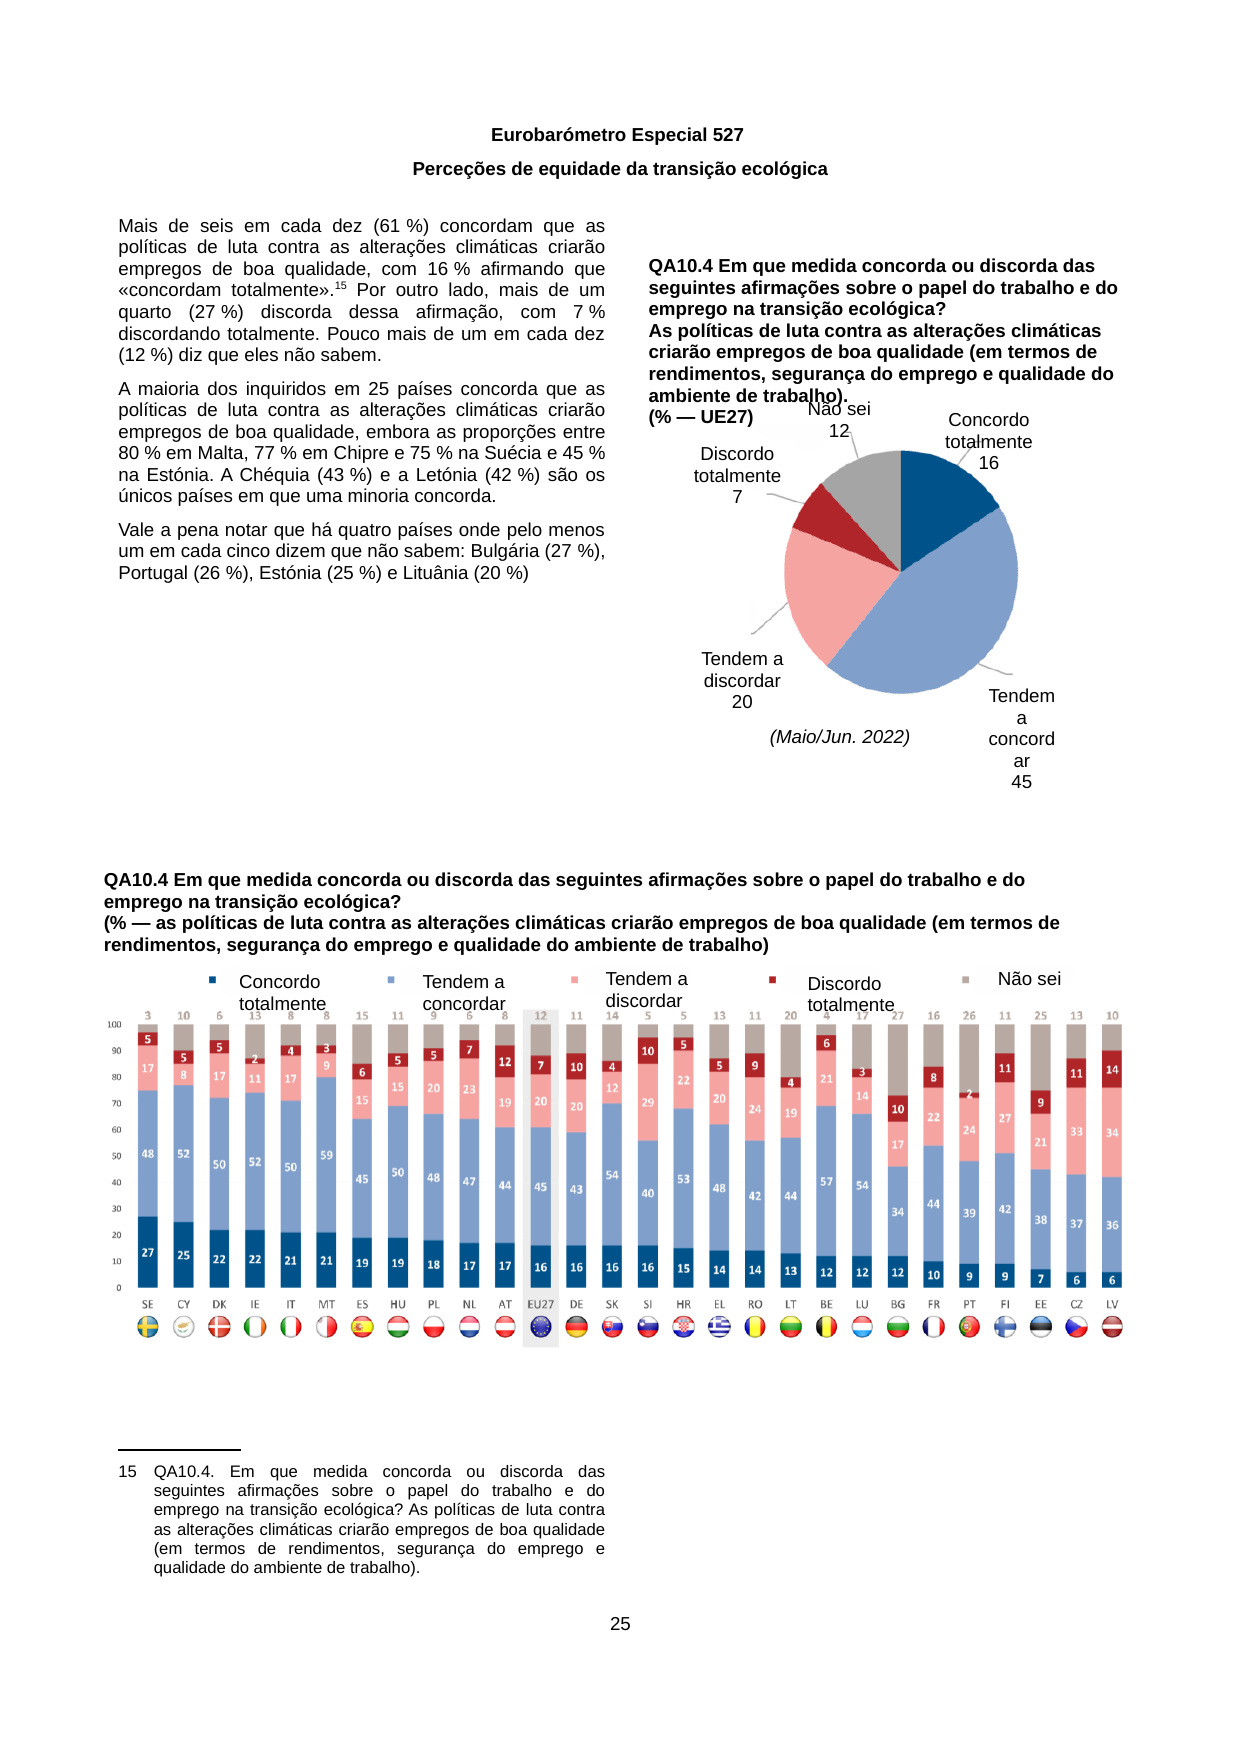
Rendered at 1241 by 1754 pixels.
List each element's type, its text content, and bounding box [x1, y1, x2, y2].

text QA10.4. Em que medida concorda ou discorda das seguintes afirmações sobre o papel do trabalho e do emprego na transição ecológica? As políticas de luta contra as alterações climáticas criarão empregos de boa qualidade (em termos de rendimentos, segurança do emprego e qualidade do ambiente de trabalho). [118, 1462, 605, 1577]
picture [751, 424, 1020, 699]
text Mais de seis em cada dez (61 %) concordam que as políticas de luta contra as alterações climáticas criarão empregos de boa qualidade, com 16 % afirmando que «concordam totalmente». Por outro lado, mais de um quarto (27 %) discorda dessa afirmação, com 7 % discordando totalmente. Pouco mais de um em cada dez (12 %) diz que eles não sabem. [118, 214, 605, 365]
picture [98, 963, 1127, 1353]
text Vale a pena notar que há quatro países onde pelo menos um em cada cinco dizem que não sabem: Bulgária (27 %), Portugal (26 %), Estónia (25 %) e Lituânia (20 %) [118, 518, 605, 583]
text A maioria dos inquiridos em 25 países concorda que as políticas de luta contra as alterações climáticas criarão empregos de boa qualidade, embora as proporções entre 80 % em Malta, 77 % em Chipre e 75 % na Suécia e 45 % na Estónia. A Chéquia (43 %) e a Letónia (42 %) são os únicos países em que uma minoria concorda. [118, 377, 605, 507]
